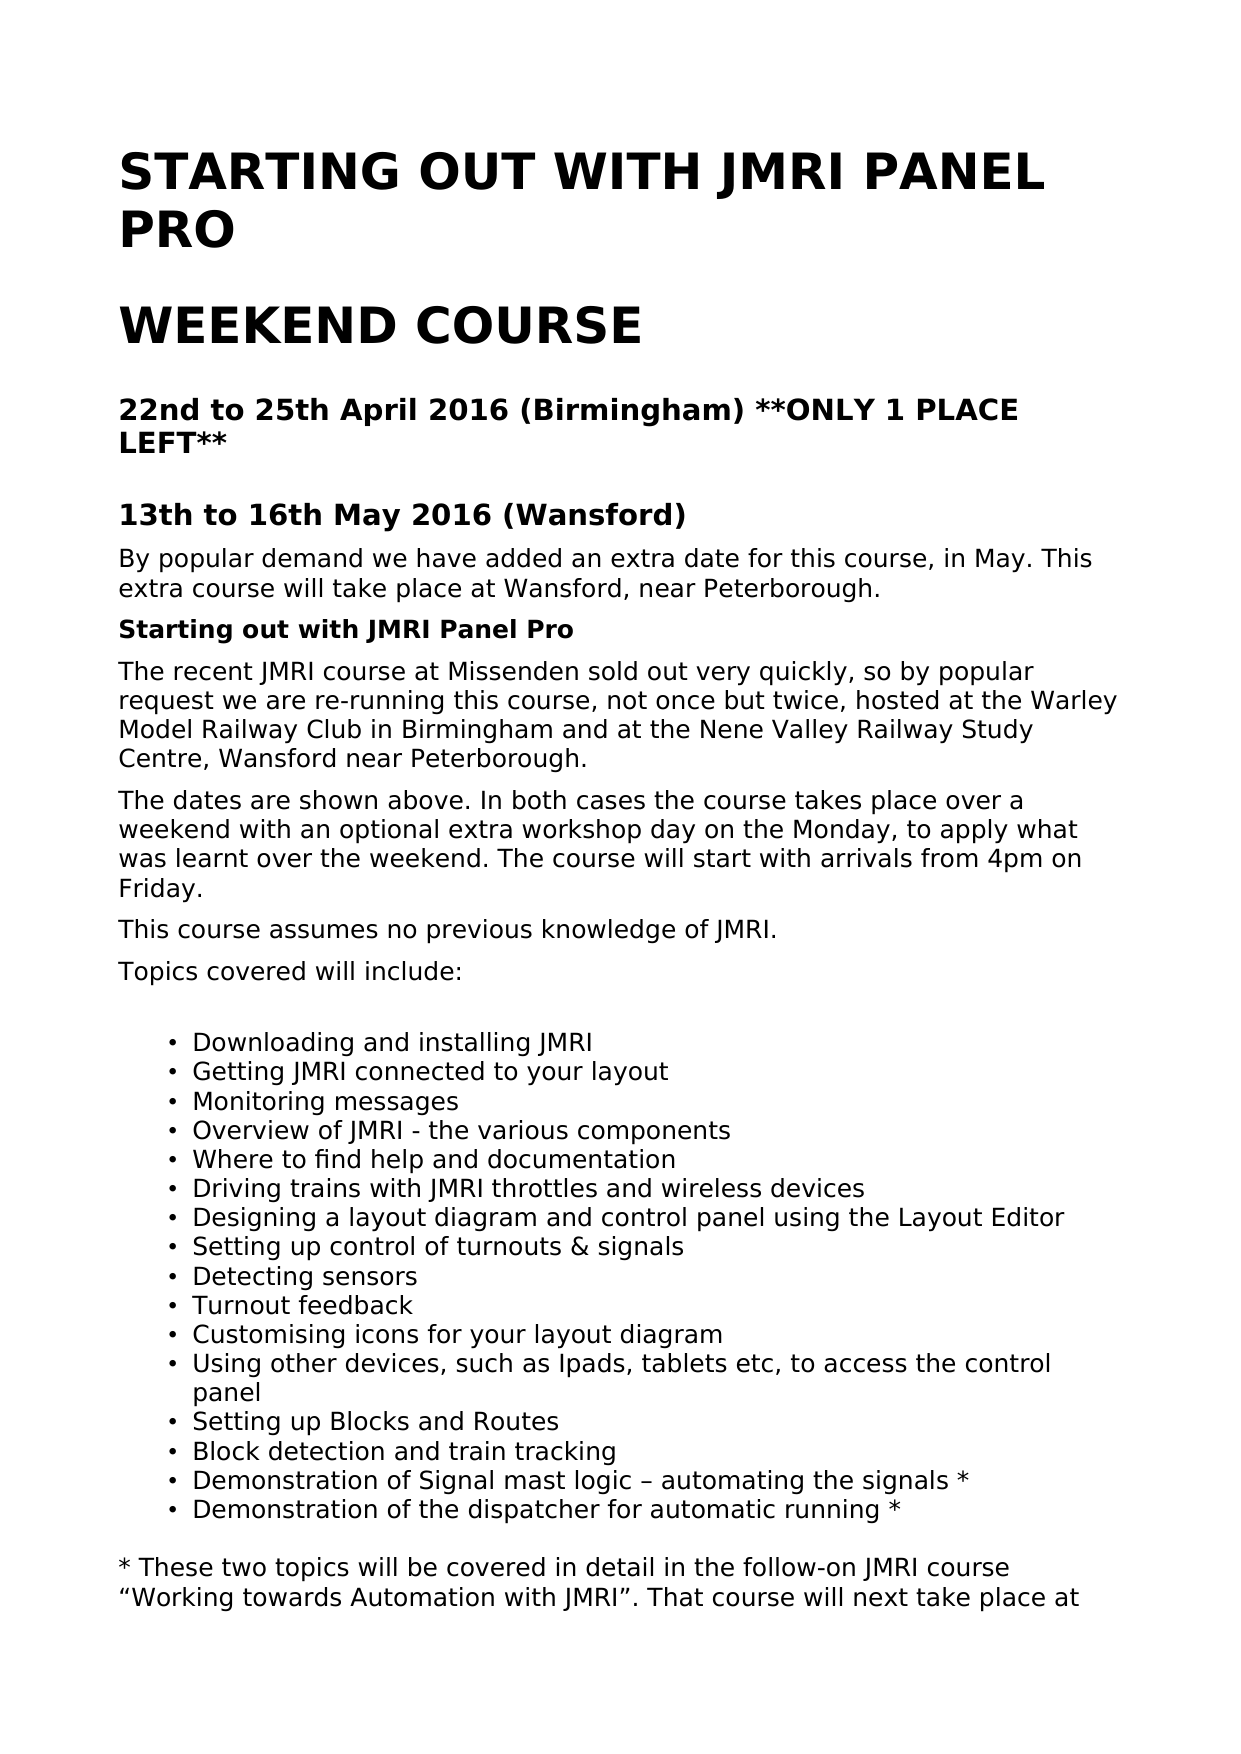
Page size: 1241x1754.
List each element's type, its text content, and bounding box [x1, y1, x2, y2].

text Topics covered will include: [118, 957, 1122, 986]
text This course assumes no previous knowledge of JMRI. [118, 916, 1122, 945]
list Turnout feedback [177, 1291, 1122, 1320]
list Using other devices, such as Ipads, tablets etc, to access the control panel [177, 1349, 1122, 1407]
list Setting up Blocks and Routes [177, 1407, 1122, 1437]
list Designing a layout diagram and control panel using the Layout Editor [177, 1203, 1122, 1232]
text * These two topics will be covered in detail in the follow-on JMRI course “Working towards Automation with JMRI”. That course will next take place at [118, 1554, 1122, 1612]
text Starting out with JMRI Panel Pro [118, 616, 1122, 645]
list Demonstration of the dispatcher for automatic running * [177, 1495, 1122, 1524]
list Overview of JMRI - the various components [177, 1116, 1122, 1145]
text The recent JMRI course at Missenden sold out very quickly, so by popular request we are re-running this course, not once but twice, hosted at the Warley Model Railway Club in Birmingham and at the Nene Valley Railway Study Centre, Wansford near Peterborough. [118, 657, 1122, 774]
list Demonstration of Signal mast logic – automating the signals * [177, 1466, 1122, 1495]
list Customising icons for your layout diagram [177, 1320, 1122, 1349]
list Monitoring messages [177, 1087, 1122, 1116]
list Downloading and installing JMRI [177, 1028, 1122, 1057]
list Getting JMRI connected to your layout [177, 1057, 1122, 1087]
subtitle 22nd to 25th April 2016 (Birmingham) **ONLY 1 PLACE LEFT** [118, 393, 1122, 461]
subtitle WEEKEND COURSE [118, 297, 1122, 355]
list Where to find help and documentation [177, 1145, 1122, 1174]
text The dates are shown above. In both cases the course takes place over a weekend with an optional extra workshop day on the Monday, to apply what was learnt over the weekend. The course will start with arrivals from 4pm on Friday. [118, 786, 1122, 903]
list Setting up control of turnouts & signals [177, 1232, 1122, 1262]
subtitle STARTING OUT WITH JMRI PANEL PRO [118, 143, 1122, 259]
subtitle 13th to 16th May 2016 (Wansford) [118, 498, 1122, 532]
list Driving trains with JMRI throttles and wireless devices [177, 1174, 1122, 1203]
text By popular demand we have added an extra date for this course, in May. This extra course will take place at Wansford, near Peterborough. [118, 545, 1122, 603]
list Block detection and train tracking [177, 1437, 1122, 1466]
list Detecting sensors [177, 1262, 1122, 1291]
